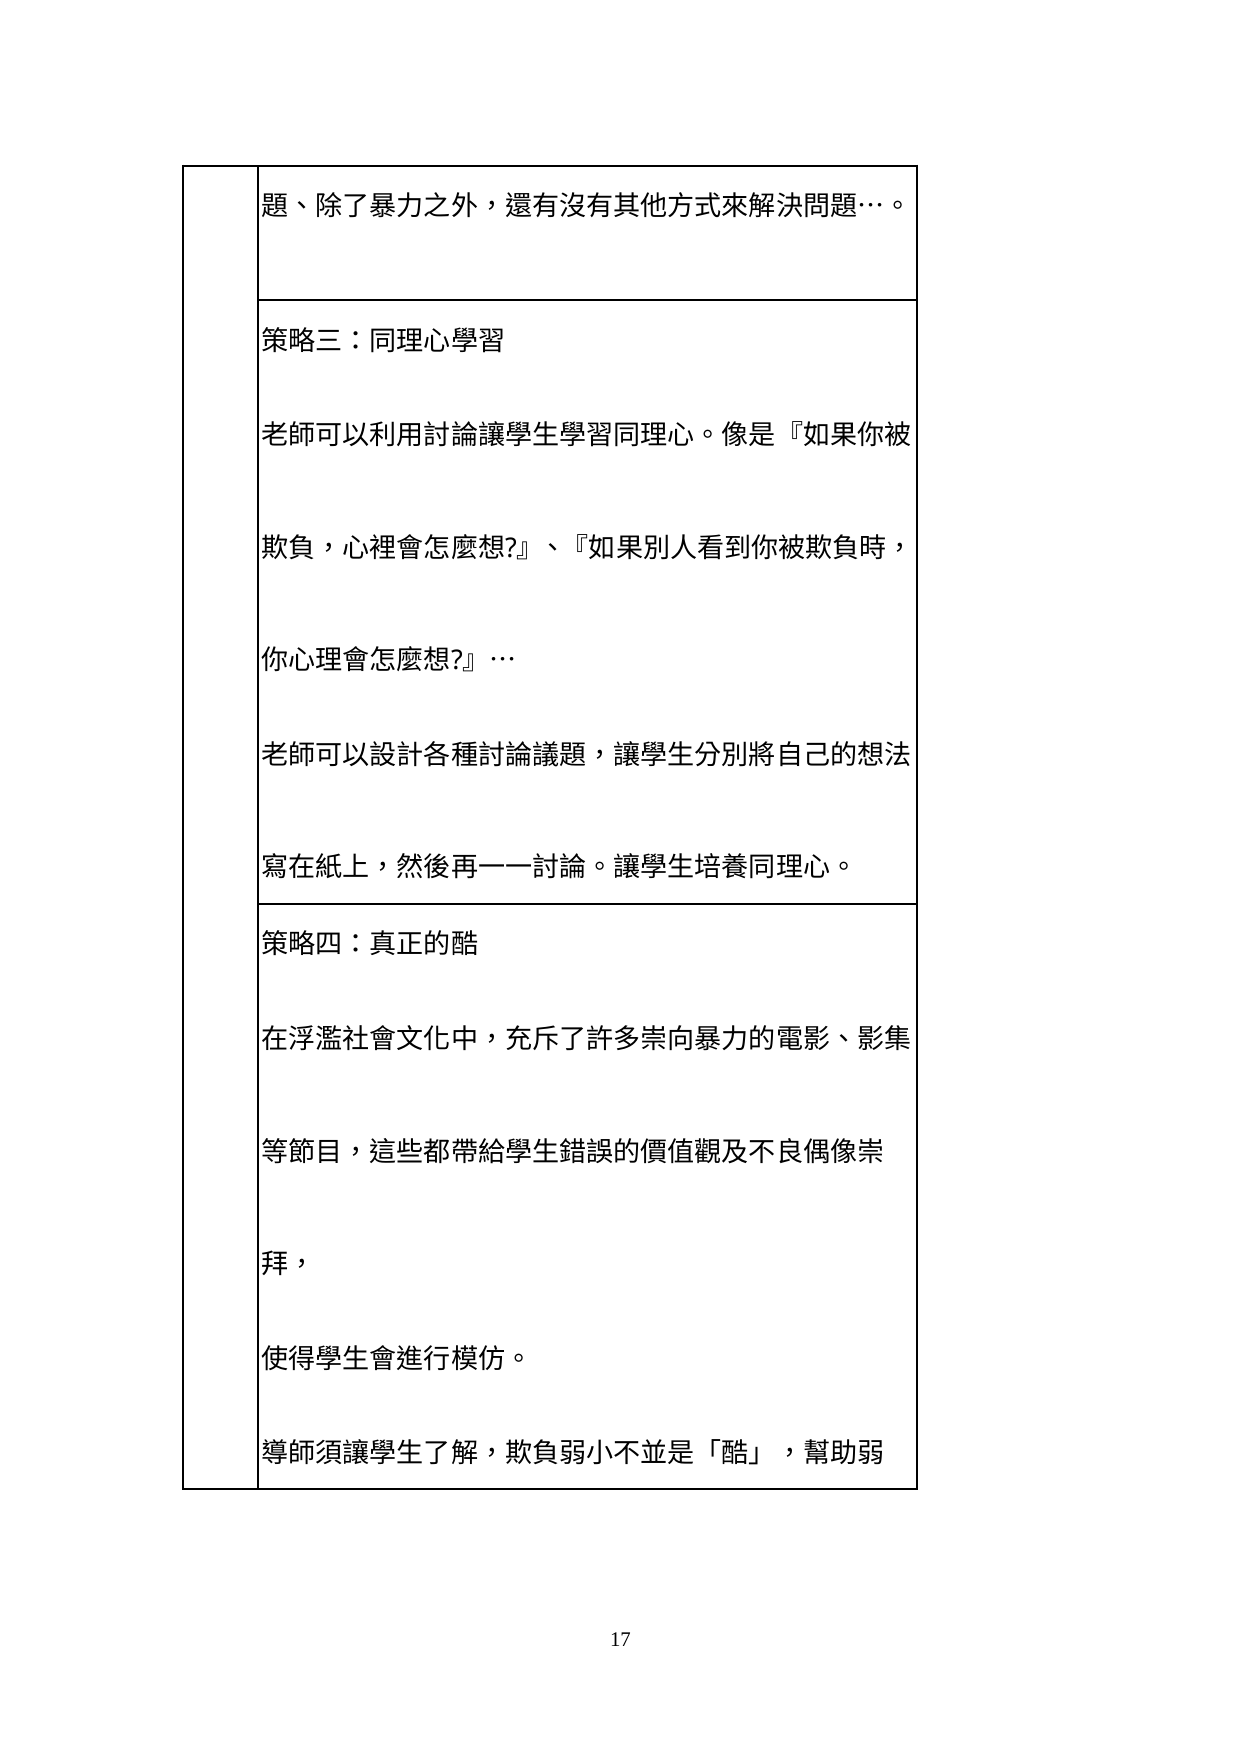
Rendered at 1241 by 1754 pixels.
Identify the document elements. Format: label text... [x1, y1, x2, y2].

table_cell 策略三：同理心學習 老師可以利用討論讓學生學習同理心。像是『如果你被欺負，心裡會怎麼想?』、『如果別人看到你被欺負時，你心理會怎麼想?』… 老師可以設計各種討論議題，讓學生分別將自己的想法寫在紙上，然後再一一討論。讓學生培養同理心。 [259, 301, 916, 902]
table_header [184, 167, 257, 1488]
table_cell 題、除了暴力之外，還有沒有其他方式來解決問題…。 [259, 167, 916, 299]
table_cell 策略四：真正的酷 在浮濫社會文化中，充斥了許多崇向暴力的電影、影集等節目，這些都帶給學生錯誤的價值觀及不良偶像崇拜， 使得學生會進行模仿。 導師須讓學生了解，欺負弱小不並是「酷」，幫助弱 [259, 905, 916, 1488]
